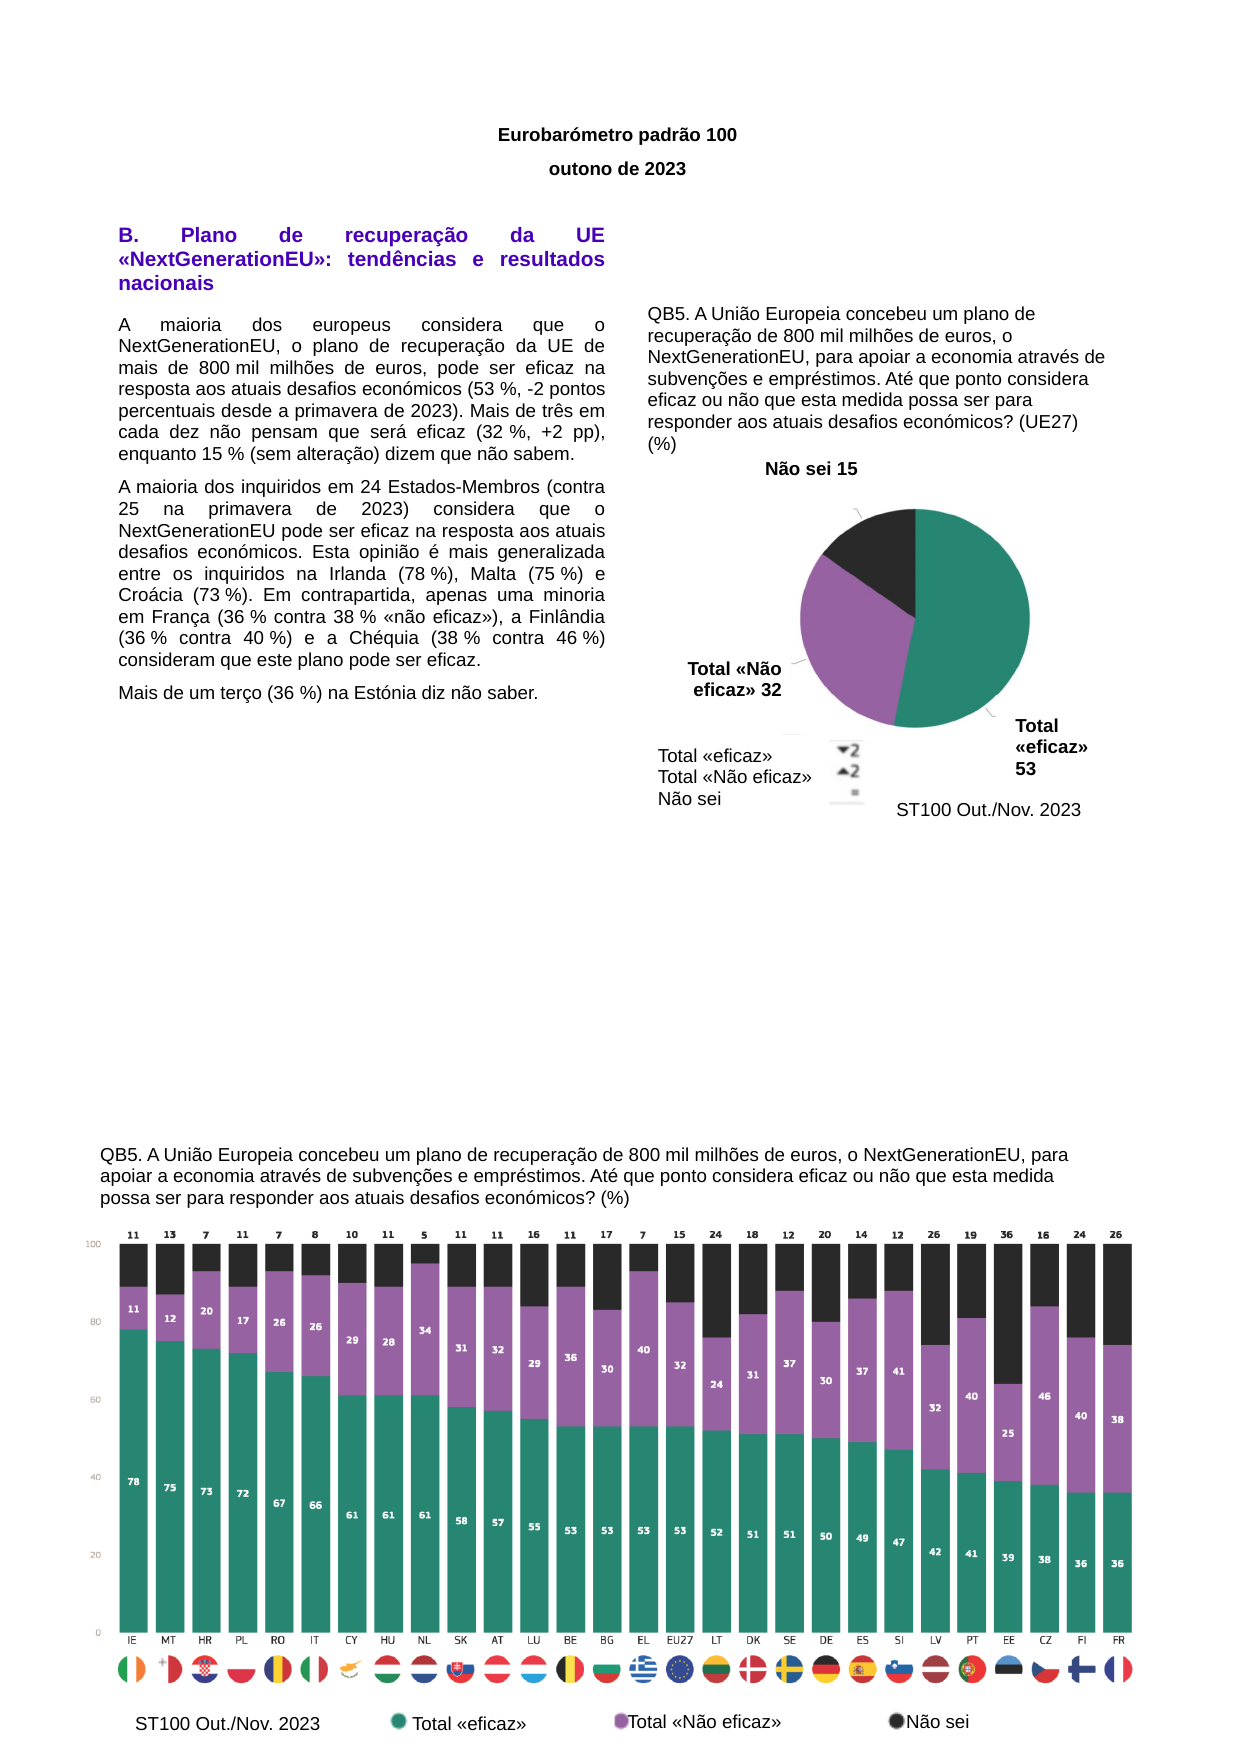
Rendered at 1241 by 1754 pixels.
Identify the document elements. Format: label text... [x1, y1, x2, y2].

text Mais de um terço (36 %) na Estónia diz não saber. [118, 682, 605, 704]
text A maioria dos europeus considera que o NextGenerationEU, o plano de recuperação da UE de mais de 800 mil milhões de euros, pode ser eficaz na resposta aos atuais desafios económicos (53 %, -2 pontos percentuais desde a primavera de 2023). Mais de três em cada dez não pensam que será eficaz (32 %, +2 pp), enquanto 15 % (sem alteração) dizem que não sabem. [118, 313, 605, 464]
picture [783, 494, 1039, 735]
subtitle B. Plano de recuperação da UE «NextGenerationEU»: tendências e resultados nacionais [118, 223, 605, 295]
text A maioria dos inquiridos em 24 Estados-Membros (contra 25 na primavera de 2023) considera que o NextGenerationEU pode ser eficaz na resposta aos atuais desafios económicos. Esta opinião é mais generalizada entre os inquiridos na Irlanda (78 %), Malta (75 %) e Croácia (73 %). Em contrapartida, apenas uma minoria em França (36 % contra 38 % «não eficaz»), a Finlândia (36 % contra 40 %) e a Chéquia (38 % contra 46 %) consideram que este plano pode ser eficaz. [118, 476, 605, 670]
picture [829, 740, 874, 806]
picture [75, 1227, 1146, 1752]
